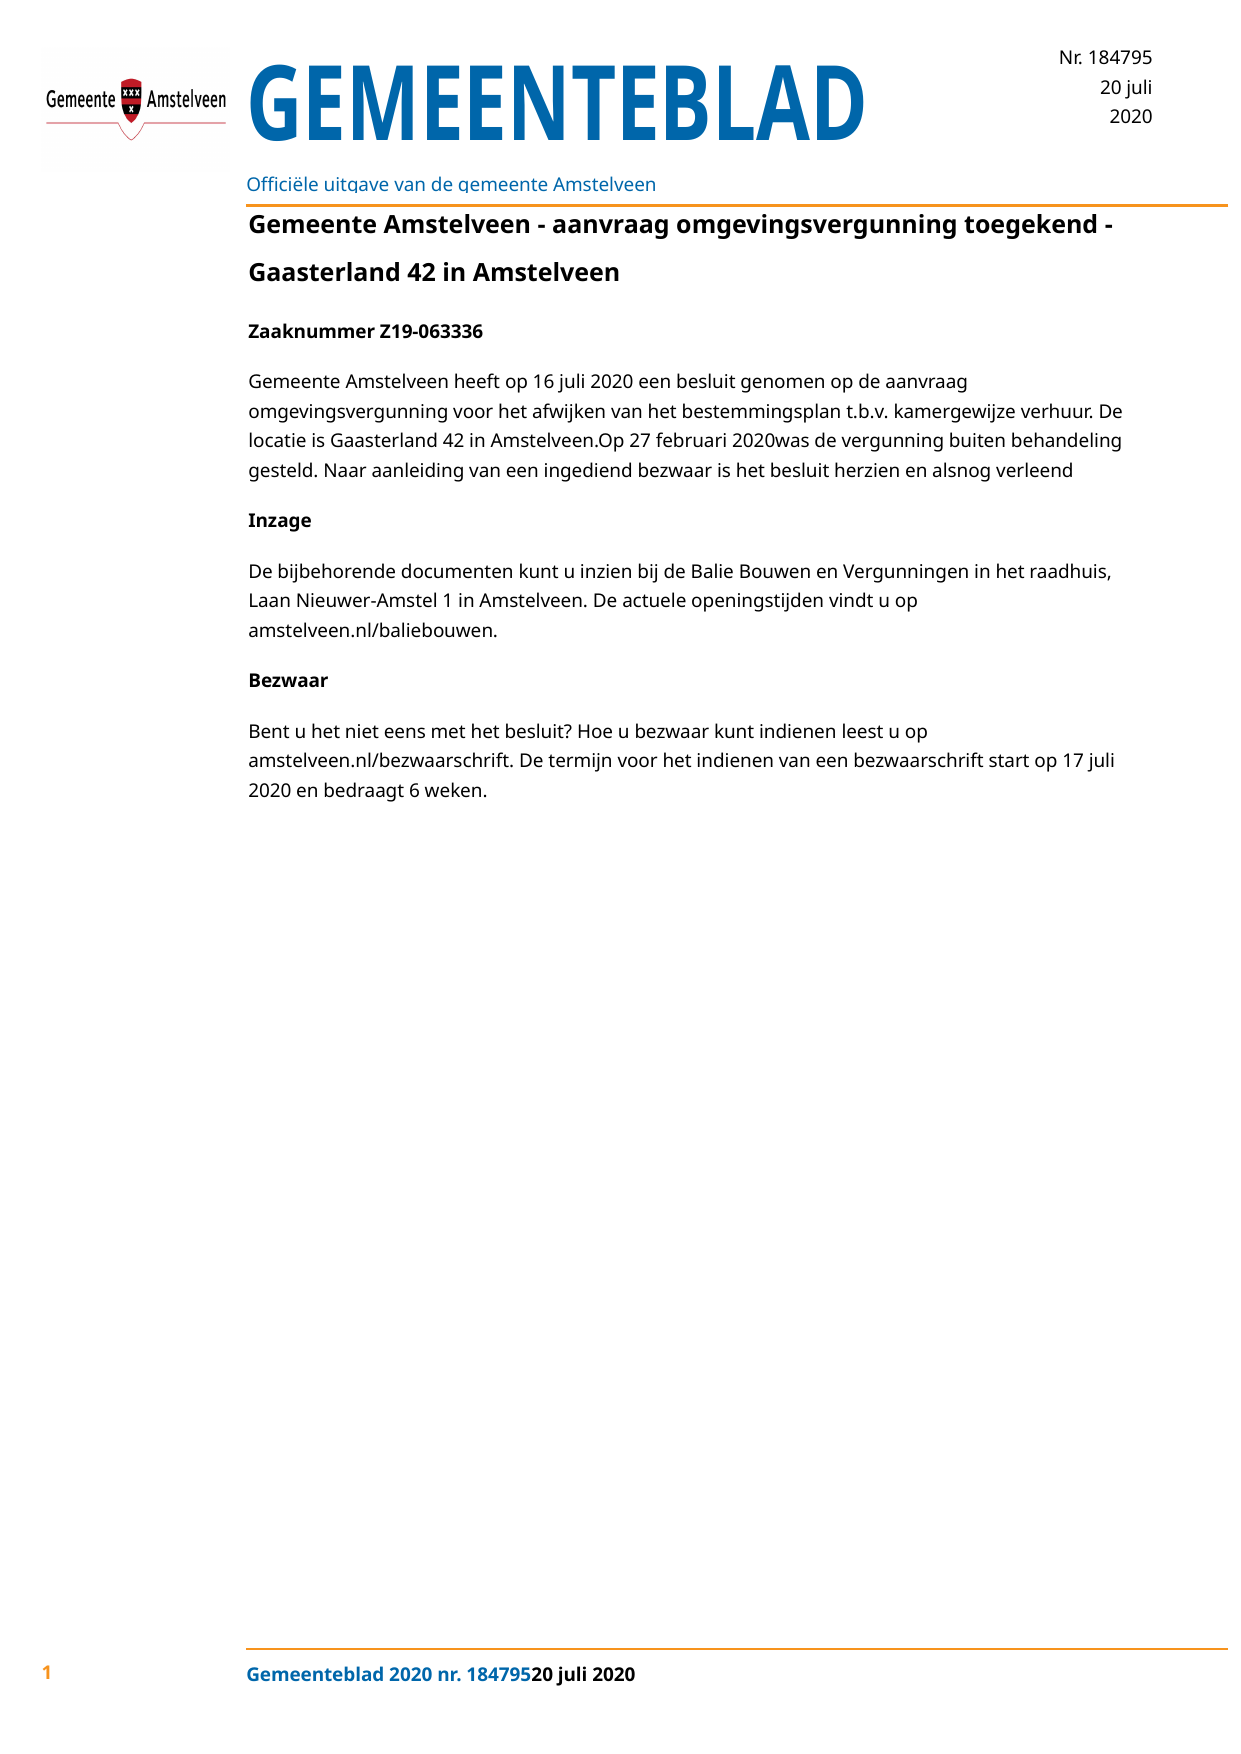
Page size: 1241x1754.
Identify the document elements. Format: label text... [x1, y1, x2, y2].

text Inzage [248, 507, 1152, 533]
text Bezwaar [248, 667, 1152, 693]
text Gemeente Amstelveen heeft op 16 juli 2020 een besluit genomen op de aanvraag omgevingsvergunning voor het afwijken van het bestemmingsplan t.b.v. kamergewijze verhuur. De locatie is Gaasterland 42 in Amstelveen.Op 27 februari 2020was de vergunning buiten behandeling gesteld. Naar aanleiding van een ingediend bezwaar is het besluit herzien en alsnog verleend [248, 368, 1152, 483]
picture [41, 47, 231, 172]
text De bijbehorende documenten kunt u inzien bij de Balie Bouwen en Vergunningen in het raadhuis, Laan Nieuwer-Amstel 1 in Amstelveen. De actuele openingstijden vindt u op amstelveen.nl/baliebouwen. [248, 558, 1152, 643]
text Zaaknummer Z19-063336 [248, 318, 1152, 344]
text Gemeente Amstelveen - aanvraag omgevingsvergunning toegekend - Gaasterland 42 in Amstelveen [248, 207, 1152, 288]
text Bent u het niet eens met het besluit? Hoe u bezwaar kunt indienen leest u op amstelveen.nl/bezwaarschrift. De termijn voor het indienen van een bezwaarschrift start op 17 juli 2020 en bedraagt 6 weken. [248, 718, 1152, 803]
